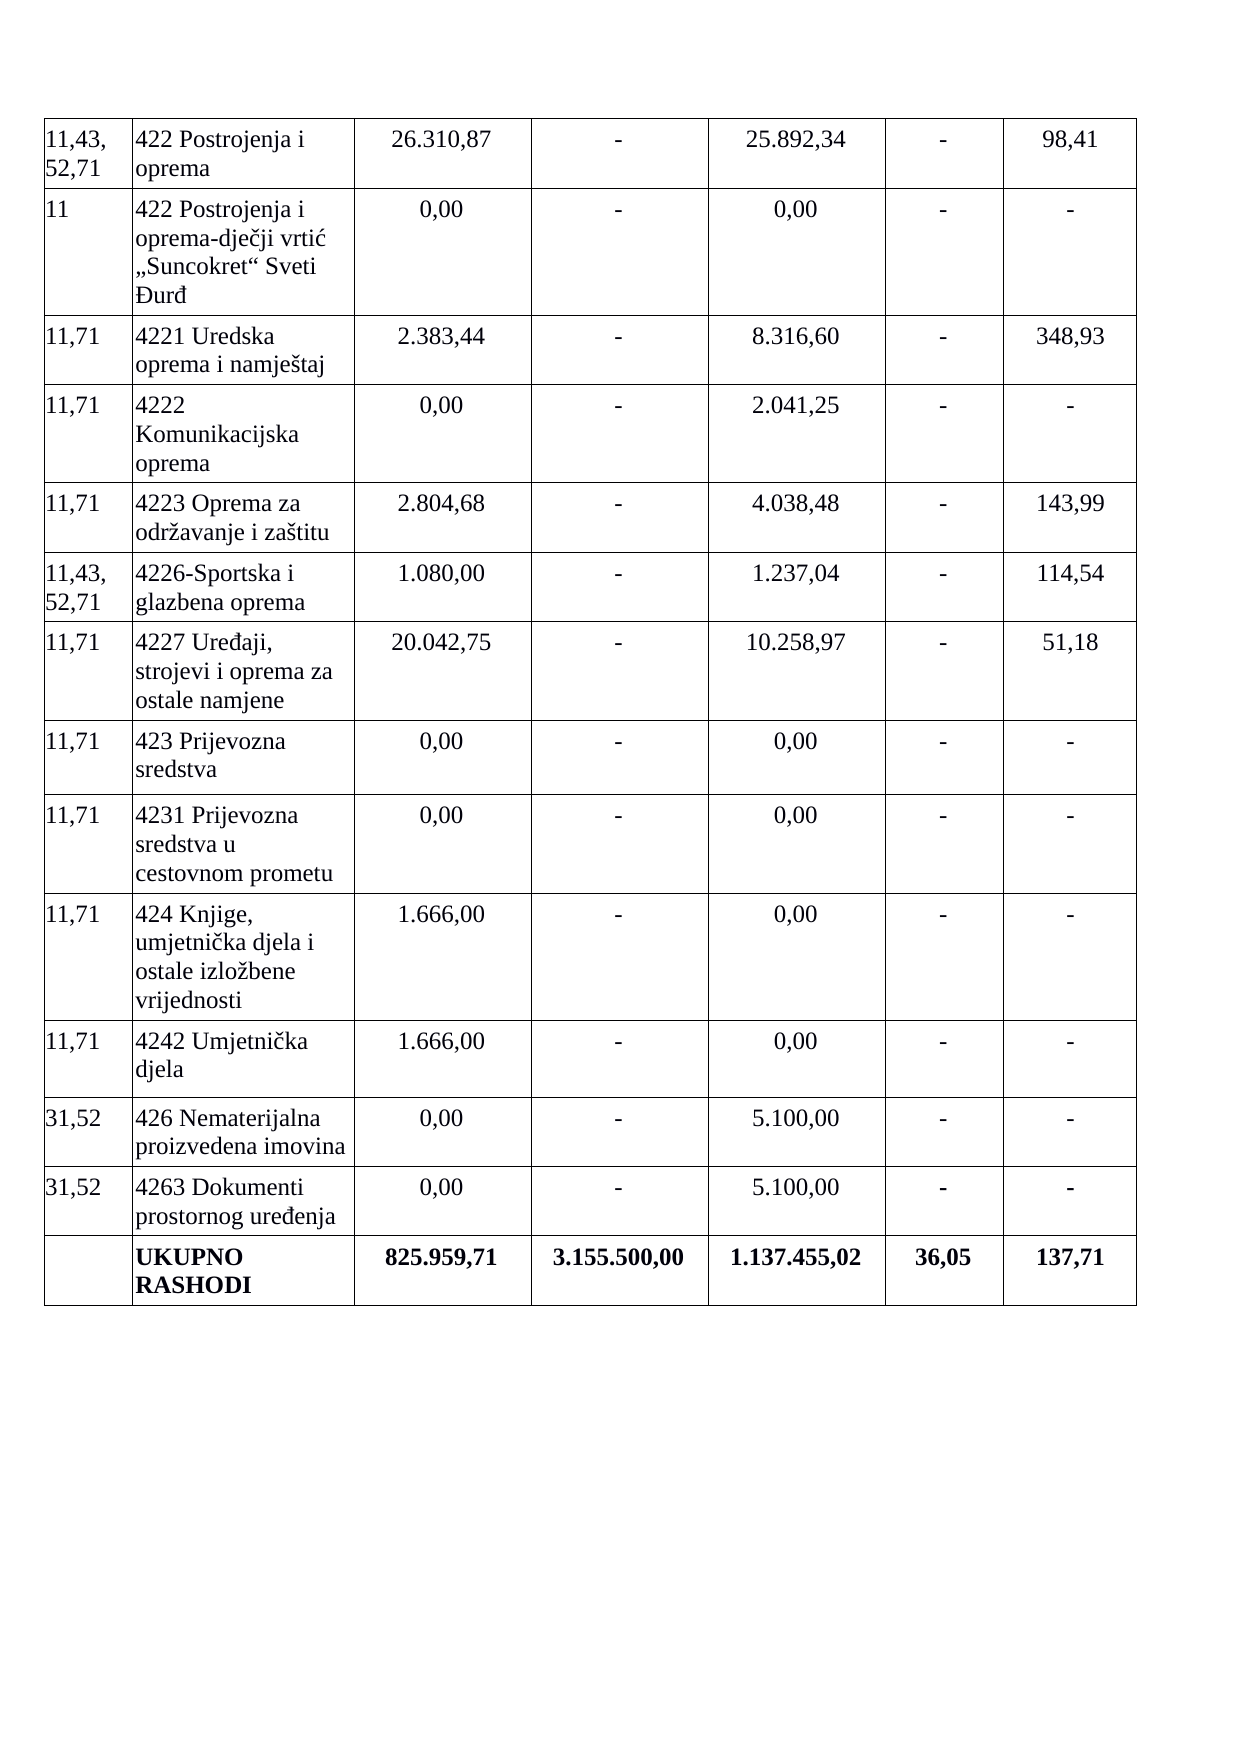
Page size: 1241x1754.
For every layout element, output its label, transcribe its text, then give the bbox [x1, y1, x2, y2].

table_cell 4223 Oprema za održavanje i zaštitu [133, 483, 354, 552]
table_cell 0,00 [709, 721, 885, 794]
table_cell 11,71 [45, 795, 132, 892]
table_cell 51,18 [1004, 622, 1136, 719]
table_cell 423 Prijevozna sredstva [133, 721, 354, 794]
table_cell - [532, 1021, 708, 1096]
table_cell 0,00 [355, 189, 531, 314]
table_cell 4231 Prijevozna sredstva u cestovnom prometu [133, 795, 354, 892]
table_cell 143,99 [1004, 483, 1136, 552]
table_cell 4263 Dokumenti prostornog uređenja [133, 1167, 354, 1235]
table_cell - [532, 316, 708, 384]
table_cell 1.666,00 [355, 1021, 531, 1096]
table_cell - [532, 622, 708, 719]
table_cell - [886, 1021, 1003, 1096]
table_cell - [886, 622, 1003, 719]
table_cell - [532, 1167, 708, 1235]
table_cell 137,71 [1004, 1236, 1136, 1305]
table_cell 98,41 [1004, 119, 1136, 188]
table_cell - [1004, 1098, 1136, 1166]
table_cell 11,71 [45, 385, 132, 482]
table_cell - [532, 189, 708, 314]
table_cell - [532, 553, 708, 621]
table_cell 426 Nematerijalna proizvedena imovina [133, 1098, 354, 1166]
table_cell - [1004, 385, 1136, 482]
table_cell 114,54 [1004, 553, 1136, 621]
table_cell 348,93 [1004, 316, 1136, 384]
table_cell 11 [45, 189, 132, 314]
table_cell 11,71 [45, 483, 132, 552]
table_cell 25.892,34 [709, 119, 885, 188]
table_cell 4.038,48 [709, 483, 885, 552]
table_cell 0,00 [709, 894, 885, 1019]
table_cell - [886, 1098, 1003, 1166]
table_cell 0,00 [355, 1098, 531, 1166]
table_cell - [886, 553, 1003, 621]
table_cell 422 Postrojenja i oprema [133, 119, 354, 188]
table_cell - [886, 385, 1003, 482]
table_cell 4227 Uređaji, strojevi i oprema za ostale namjene [133, 622, 354, 719]
table_cell - [1004, 1021, 1136, 1096]
table_cell 11,71 [45, 721, 132, 794]
table_cell 422 Postrojenja i oprema-dječji vrtić „Suncokret“ Sveti Đurđ [133, 189, 354, 314]
table_cell 31,52 [45, 1167, 132, 1235]
table_cell 4226-Sportska i glazbena oprema [133, 553, 354, 621]
table_cell 5.100,00 [709, 1098, 885, 1166]
table_cell - [886, 189, 1003, 314]
table_cell 0,00 [355, 721, 531, 794]
table_cell - [886, 483, 1003, 552]
table_cell - [886, 721, 1003, 794]
table_cell - [886, 119, 1003, 188]
table_cell 4242 Umjetnička djela [133, 1021, 354, 1096]
table_cell 31,52 [45, 1098, 132, 1166]
table_cell [45, 1236, 132, 1305]
table_cell - [532, 795, 708, 892]
table_cell 0,00 [709, 189, 885, 314]
table_cell - [886, 795, 1003, 892]
table_cell 0,00 [355, 795, 531, 892]
table_cell 424 Knjige, umjetnička djela i ostale izložbene vrijednosti [133, 894, 354, 1019]
table_cell 11,43, 52,71 [45, 119, 132, 188]
table_cell 5.100,00 [709, 1167, 885, 1235]
table_cell 3.155.500,00 [532, 1236, 708, 1305]
table_cell - [532, 894, 708, 1019]
table_cell - [886, 316, 1003, 384]
table_cell 1.237,04 [709, 553, 885, 621]
table_cell 1.080,00 [355, 553, 531, 621]
table_cell 0,00 [709, 795, 885, 892]
table_cell 10.258,97 [709, 622, 885, 719]
table_cell - [886, 894, 1003, 1019]
table_cell 4221 Uredska oprema i namještaj [133, 316, 354, 384]
table_cell 0,00 [355, 1167, 531, 1235]
table_cell - [532, 483, 708, 552]
table_cell - [532, 1098, 708, 1166]
table_cell UKUPNO RASHODI [133, 1236, 354, 1305]
table_cell 11,71 [45, 1021, 132, 1096]
table_cell - [532, 119, 708, 188]
table_cell 2.383,44 [355, 316, 531, 384]
table_cell 20.042,75 [355, 622, 531, 719]
table_cell - [1004, 795, 1136, 892]
table_cell 11,43, 52,71 [45, 553, 132, 621]
table_cell 0,00 [709, 1021, 885, 1096]
table_cell 26.310,87 [355, 119, 531, 188]
table_cell - [1004, 721, 1136, 794]
table_cell - [886, 1167, 1003, 1235]
table_cell 825.959,71 [355, 1236, 531, 1305]
table_cell - [1004, 189, 1136, 314]
table_cell 2.804,68 [355, 483, 531, 552]
table_cell 11,71 [45, 894, 132, 1019]
table_cell 1.666,00 [355, 894, 531, 1019]
table_cell - [532, 721, 708, 794]
table_cell 4222 Komunikacijska oprema [133, 385, 354, 482]
table_cell - [1004, 1167, 1136, 1235]
table_cell 11,71 [45, 622, 132, 719]
table_cell - [532, 385, 708, 482]
table_cell 8.316,60 [709, 316, 885, 384]
table_cell 2.041,25 [709, 385, 885, 482]
table_cell 1.137.455,02 [709, 1236, 885, 1305]
table_cell 11,71 [45, 316, 132, 384]
table_cell 0,00 [355, 385, 531, 482]
table_cell - [1004, 894, 1136, 1019]
table_cell 36,05 [886, 1236, 1003, 1305]
